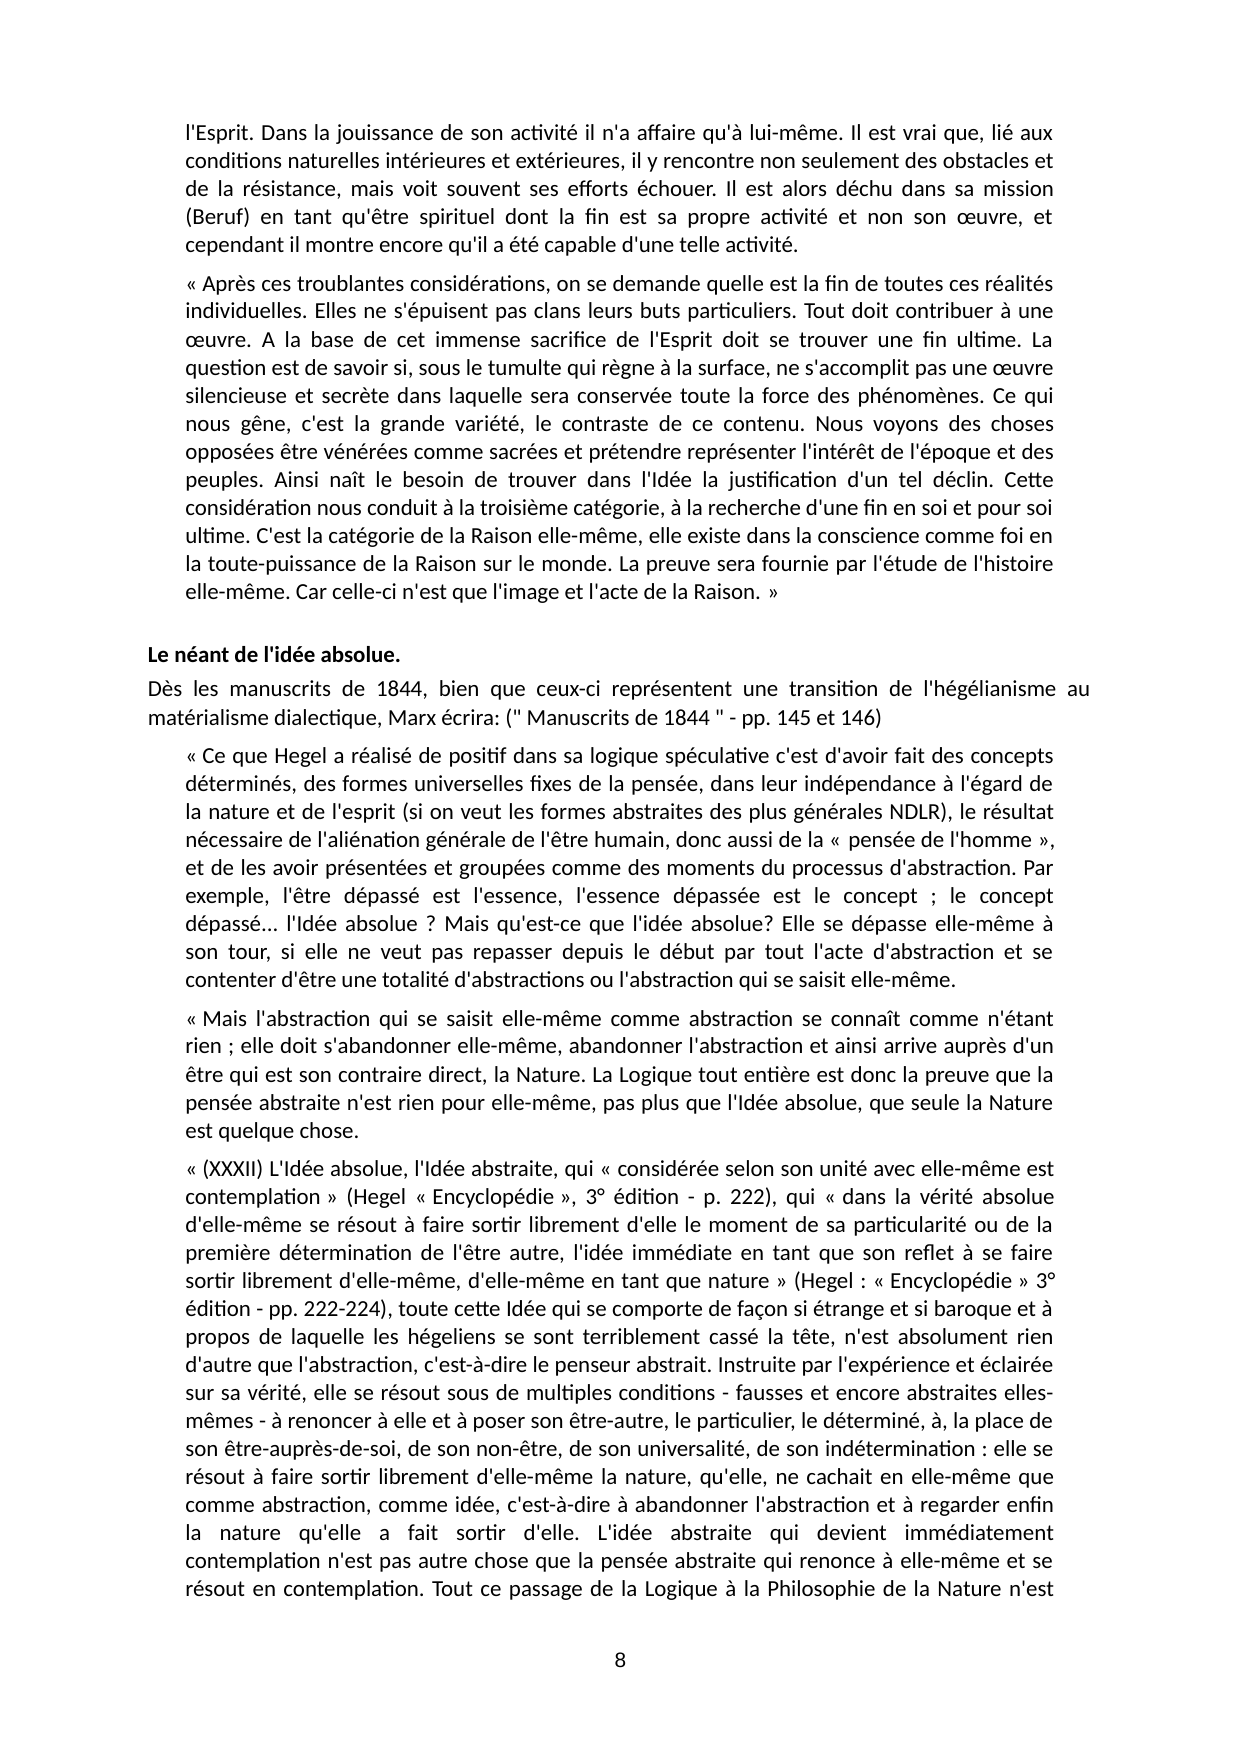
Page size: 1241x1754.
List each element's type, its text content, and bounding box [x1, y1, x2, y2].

subtitle Le néant de l'idée absolue. [148, 640, 1093, 668]
text « Ce que Hegel a réalisé de positif dans sa logique spéculative c'est d'avoir fait des concepts déterminés, des formes universelles fixes de la pensée, dans leur indépendance à l'égard de la nature et de l'esprit (si on veut les formes abstraites des plus générales NDLR), le résultat nécessaire de l'aliénation générale de l'être humain, donc aussi de la « pensée de l'homme », et de les avoir présentées et groupées comme des moments du processus d'abstraction. Par exemple, l'être dépassé est l'essence, l'essence dépassée est le concept ; le concept dépassé... l'Idée absolue ? Mais qu'est-ce que l'idée absolue? Elle se dépasse elle-même à son tour, si elle ne veut pas repasser depuis le début par tout l'acte d'abstraction et se contenter d'être une totalité d'abstractions ou l'abstraction qui se saisit elle-même. [185, 741, 1055, 993]
text « Après ces troublantes considérations, on se demande quelle est la fin de toutes ces réalités individuelles. Elles ne s'épuisent pas clans leurs buts particuliers. Tout doit contribuer à une œuvre. A la base de cet immense sacrifice de l'Esprit doit se trouver une fin ultime. La question est de savoir si, sous le tumulte qui règne à la surface, ne s'accomplit pas une œuvre silencieuse et secrète dans laquelle sera conservée toute la force des phénomènes. Ce qui nous gêne, c'est la grande variété, le contraste de ce contenu. Nous voyons des choses opposées être vénérées comme sacrées et prétendre représenter l'intérêt de l'époque et des peuples. Ainsi naît le besoin de trouver dans l'Idée la justification d'un tel déclin. Cette considération nous conduit à la troisième catégorie, à la recherche d'une fin en soi et pour soi ultime. C'est la catégorie de la Raison elle-même, elle existe dans la conscience comme foi en la toute-puissance de la Raison sur le monde. La preuve sera fournie par l'étude de l'histoire elle-même. Car celle-ci n'est que l'image et l'acte de la Raison. » [185, 269, 1055, 605]
text « Mais l'abstraction qui se saisit elle-même comme abstraction se connaît comme n'étant rien ; elle doit s'abandonner elle-même, abandonner l'abstraction et ainsi arrive auprès d'un être qui est son contraire direct, la Nature. La Logique tout entière est donc la preuve que la pensée abstraite n'est rien pour elle-même, pas plus que l'Idée absolue, que seule la Nature est quelque chose. [185, 1004, 1055, 1144]
text « (XXXII) L'Idée absolue, l'Idée abstraite, qui « considérée selon son unité avec elle-même est contemplation » (Hegel « Encyclopédie », 3° édition - p. 222), qui « dans la vérité absolue d'elle-même se résout à faire sortir librement d'elle le moment de sa particularité ou de la première détermination de l'être autre, l'idée immédiate en tant que son reflet à se faire sortir librement d'elle-même, d'elle-même en tant que nature » (Hegel : « Encyclopédie » 3° édition - pp. 222-224), toute cette Idée qui se comporte de façon si étrange et si baroque et à propos de laquelle les hégeliens se sont terriblement cassé la tête, n'est absolument rien d'autre que l'abstraction, c'est-à-dire le penseur abstrait. Instruite par l'expérience et éclairée sur sa vérité, elle se résout sous de multiples conditions - fausses et encore abstraites elles-mêmes - à renoncer à elle et à poser son être-autre, le particulier, le déterminé, à, la place de son être-auprès-de-soi, de son non-être, de son universalité, de son indétermination : elle se résout à faire sortir librement d'elle-même la nature, qu'elle, ne cachait en elle-même que comme abstraction, comme idée, c'est-à-dire à abandonner l'abstraction et à regarder enfin la nature qu'elle a fait sortir d'elle. L'idée abstraite qui devient immédiatement contemplation n'est pas autre chose que la pensée abstraite qui renonce à elle-même et se résout en contemplation. Tout ce passage de la Logique à la Philosophie de la Nature n'est [185, 1154, 1055, 1602]
text Dès les manuscrits de 1844, bien que ceux-ci représentent une transition de l'hégélianisme au matérialisme dialectique, Marx écrira: (" Manuscrits de 1844 " - pp. 145 et 146) [148, 674, 1093, 731]
text l'Esprit. Dans la jouissance de son activité il n'a affaire qu'à lui-même. Il est vrai que, lié aux conditions naturelles intérieures et extérieures, il y rencontre non seulement des obstacles et de la résistance, mais voit souvent ses efforts échouer. Il est alors déchu dans sa mission (Beruf) en tant qu'être spirituel dont la fin est sa propre activité et non son œuvre, et cependant il montre encore qu'il a été capable d'une telle activité. [185, 118, 1055, 258]
